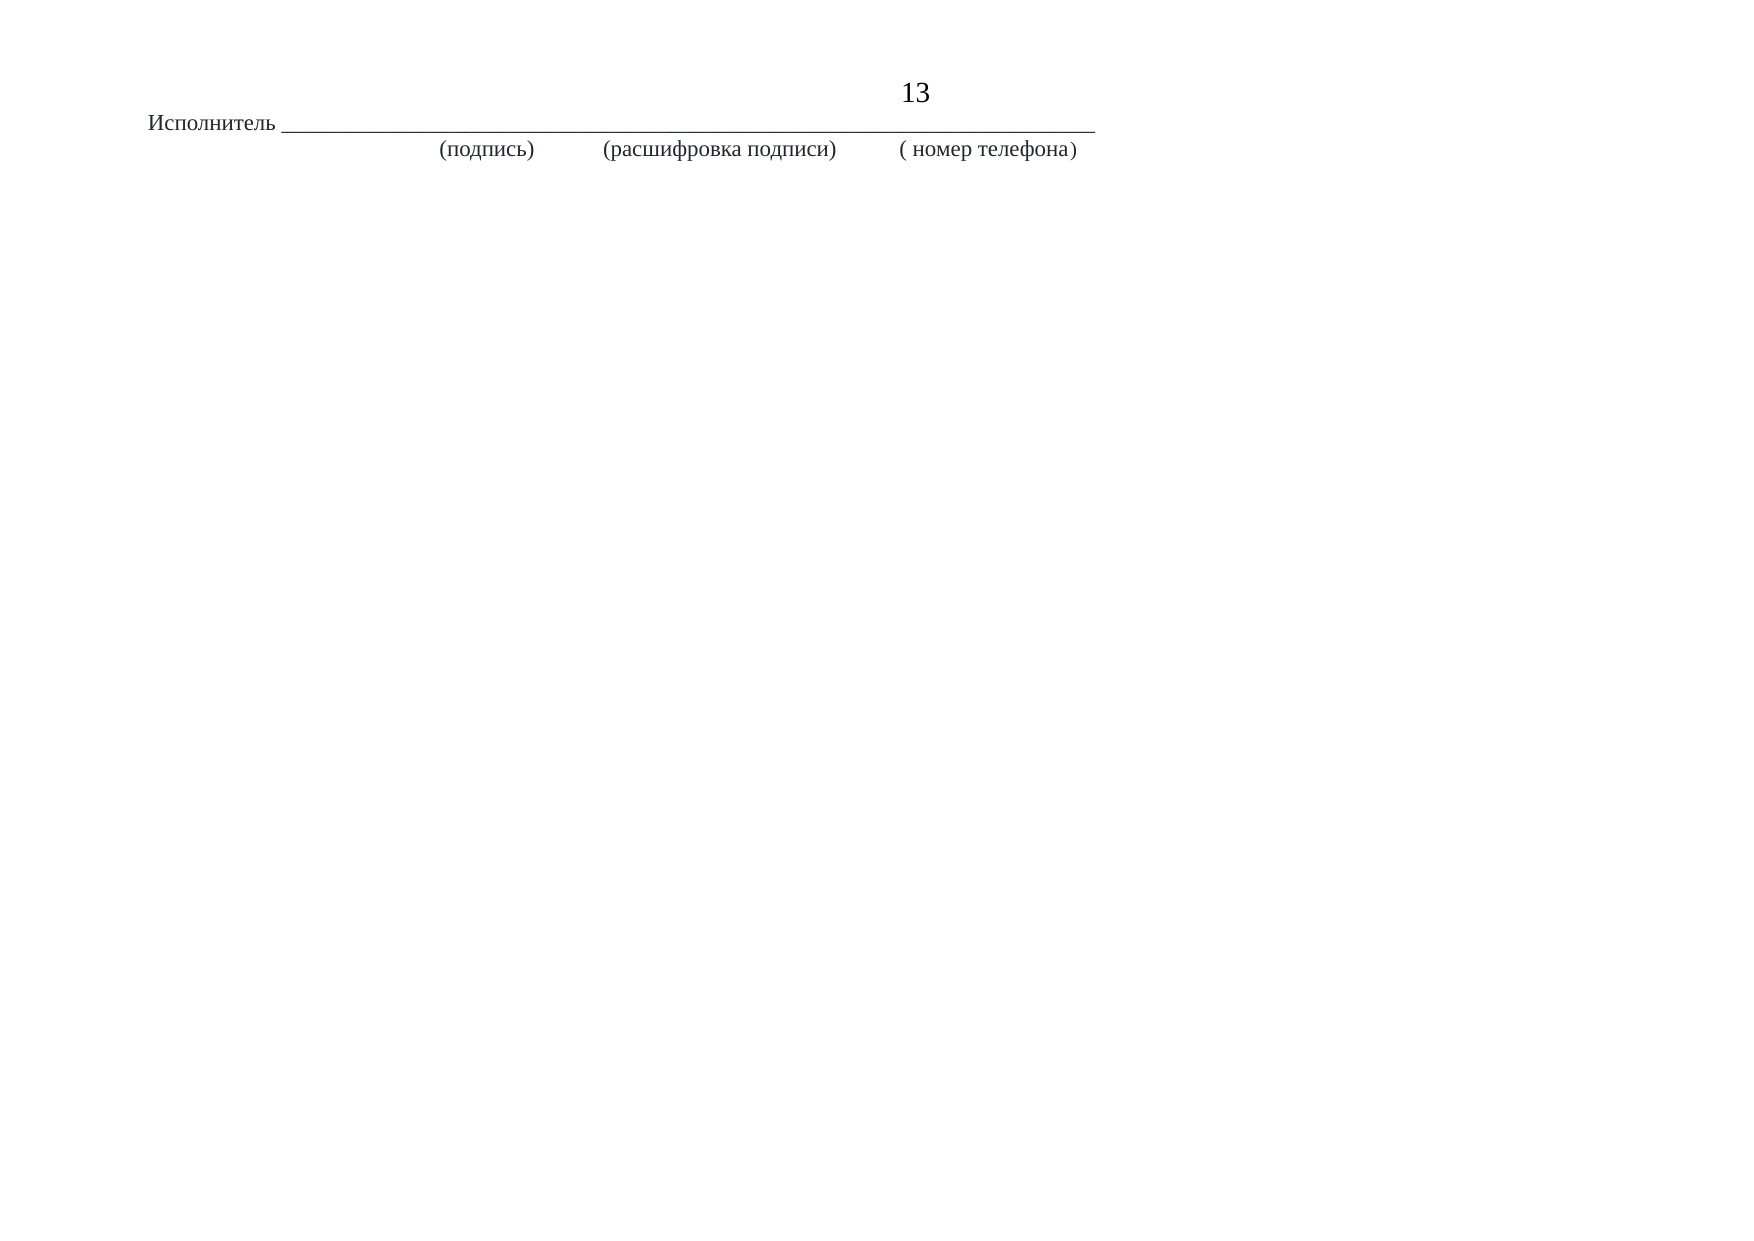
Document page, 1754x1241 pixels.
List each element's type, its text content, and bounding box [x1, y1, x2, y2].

text Исполнитель _______________________________________________________________________ [148, 108, 1683, 135]
text (подпись) (расшифровка подписи) ( номер телефона) [148, 135, 1683, 161]
